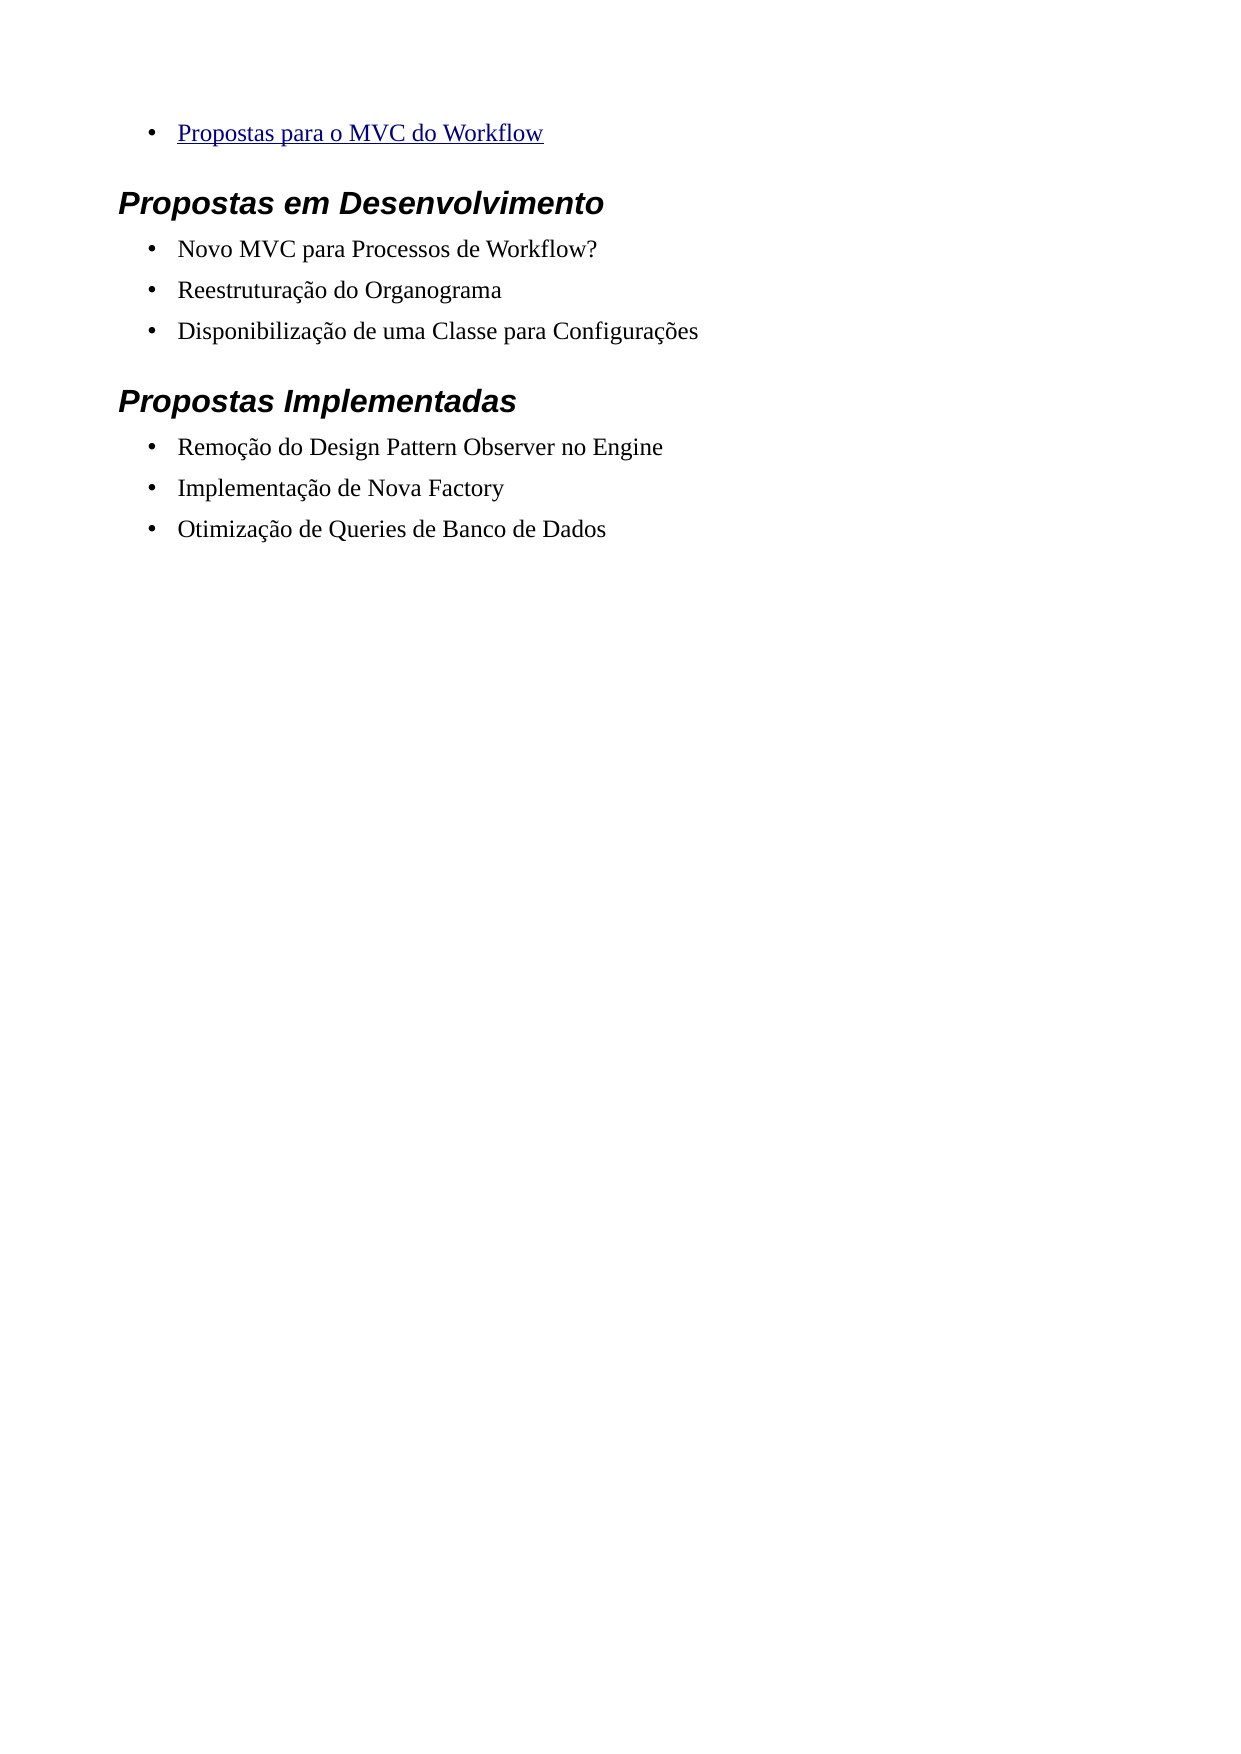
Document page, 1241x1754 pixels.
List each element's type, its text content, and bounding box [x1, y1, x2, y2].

list Disponibilização de uma Classe para Configurações [148, 316, 1122, 345]
list Propostas para o MVC do Workflow [148, 118, 1122, 147]
list Reestruturação do Organograma [148, 275, 1122, 304]
subtitle Propostas Implementadas [118, 382, 1122, 419]
list Novo MVC para Processos de Workflow? [148, 234, 1122, 262]
list Otimização de Queries de Banco de Dados [148, 514, 1122, 543]
list Implementação de Nova Factory [148, 473, 1122, 502]
list Remoção do Design Pattern Observer no Engine [148, 432, 1122, 461]
subtitle Propostas em Desenvolvimento [118, 184, 1122, 221]
